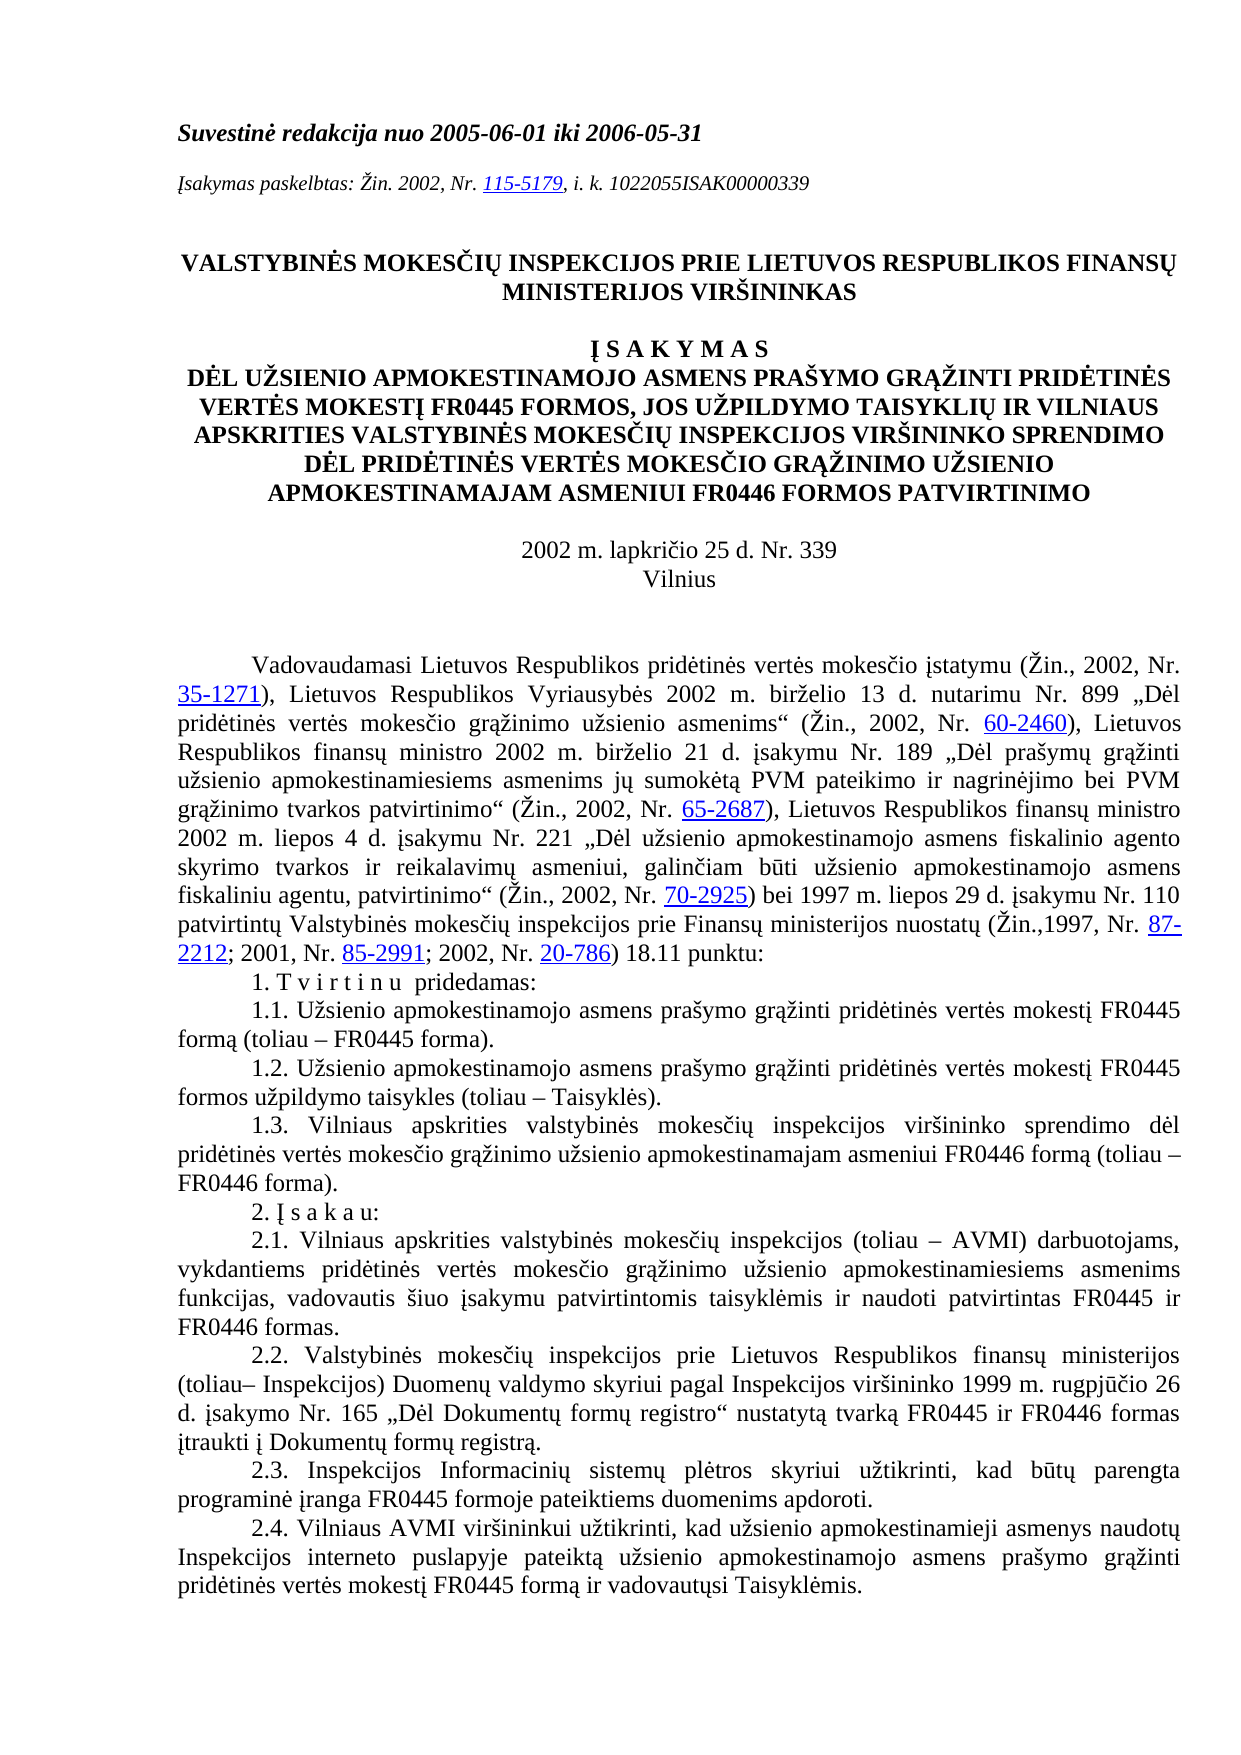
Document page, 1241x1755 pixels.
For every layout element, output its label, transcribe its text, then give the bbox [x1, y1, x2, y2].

text Suvestinė redakcija nuo 2005-06-01 iki 2006-05-31 [177, 118, 1181, 147]
text DĖL UŽSIENIO APMOKESTINAMOJO ASMENS PRAŠYMO GRĄŽINTI PRIDĖTINĖS VERTĖS MOKESTĮ FR0445 FORMOS, JOS UŽPILDYMO TAISYKLIŲ IR VILNIAUS APSKRITIES VALSTYBINĖS MOKESČIŲ INSPEKCIJOS VIRŠININKO SPRENDIMO DĖL PRIDĖTINĖS VERTĖS MOKESČIO GRĄŽINIMO UŽSIENIO APMOKESTINAMAJAM ASMENIUI FR0446 FORMOS PATVIRTINIMO [177, 363, 1181, 507]
text 1. Tvirtinu pridedamas: [177, 967, 1181, 995]
text 1.2. Užsienio apmokestinamojo asmens prašymo grąžinti pridėtinės vertės mokestį FR0445 formos užpildymo taisykles (toliau – Taisyklės). [177, 1053, 1181, 1110]
text 2.4. Vilniaus AVMI viršininkui užtikrinti, kad užsienio apmokestinamieji asmenys naudotų Inspekcijos interneto puslapyje pateiktą užsienio apmokestinamojo asmens prašymo grąžinti pridėtinės vertės mokestį FR0445 formą ir vadovautųsi Taisyklėmis. [177, 1513, 1181, 1599]
text 2. Įsakau: [177, 1197, 1181, 1225]
text 1.1. Užsienio apmokestinamojo asmens prašymo grąžinti pridėtinės vertės mokestį FR0445 formą (toliau – FR0445 forma). [177, 995, 1181, 1053]
text Įsakymas paskelbtas: Žin. 2002, Nr. 115-5179, i. k. 1022055ISAK00000339 [177, 171, 1181, 195]
text 2.3. Inspekcijos Informacinių sistemų plėtros skyriui užtikrinti, kad būtų parengta programinė įranga FR0445 formoje pateiktiems duomenims apdoroti. [177, 1455, 1181, 1513]
text 2.1. Vilniaus apskrities valstybinės mokesčių inspekcijos (toliau – AVMI) darbuotojams, vykdantiems pridėtinės vertės mokesčio grąžinimo užsienio apmokestinamiesiems asmenims funkcijas, vadovautis šiuo įsakymu patvirtintomis taisyklėmis ir naudoti patvirtintas FR0445 ir FR0446 formas. [177, 1225, 1181, 1340]
text 1.3. Vilniaus apskrities valstybinės mokesčių inspekcijos viršininko sprendimo dėl pridėtinės vertės mokesčio grąžinimo užsienio apmokestinamajam asmeniui FR0446 formą (toliau – FR0446 forma). [177, 1110, 1181, 1197]
text VALSTYBINĖS MOKESČIŲ INSPEKCIJOS PRIE LIETUVOS RESPUBLIKOS FINANSŲ MINISTERIJOS VIRŠININKAS [177, 248, 1181, 305]
text Į S A K Y M A S [177, 334, 1181, 363]
text Vilnius [177, 564, 1181, 593]
text 2002 m. lapkričio 25 d. Nr. 339 [177, 535, 1181, 564]
text 2.2. Valstybinės mokesčių inspekcijos prie Lietuvos Respublikos finansų ministerijos (toliau– Inspekcijos) Duomenų valdymo skyriui pagal Inspekcijos viršininko 1999 m. rugpjūčio 26 d. įsakymo Nr. 165 „Dėl Dokumentų formų registro“ nustatytą tvarką FR0445 ir FR0446 formas įtraukti į Dokumentų formų registrą. [177, 1340, 1181, 1455]
text Vadovaudamasi Lietuvos Respublikos pridėtinės vertės mokesčio įstatymu (Žin., 2002, Nr. 35-1271), Lietuvos Respublikos Vyriausybės 2002 m. birželio 13 d. nutarimu Nr. 899 „Dėl pridėtinės vertės mokesčio grąžinimo užsienio asmenims“ (Žin., 2002, Nr. 60-2460), Lietuvos Respublikos finansų ministro 2002 m. birželio 21 d. įsakymu Nr. 189 „Dėl prašymų grąžinti užsienio apmokestinamiesiems asmenims jų sumokėtą PVM pateikimo ir nagrinėjimo bei PVM grąžinimo tvarkos patvirtinimo“ (Žin., 2002, Nr. 65-2687), Lietuvos Respublikos finansų ministro 2002 m. liepos 4 d. įsakymu Nr. 221 „Dėl užsienio apmokestinamojo asmens fiskalinio agento skyrimo tvarkos ir reikalavimų asmeniui, galinčiam būti užsienio apmokestinamojo asmens fiskaliniu agentu, patvirtinimo“ (Žin., 2002, Nr. 70-2925) bei 1997 m. liepos 29 d. įsakymu Nr. 110 patvirtintų Valstybinės mokesčių inspekcijos prie Finansų ministerijos nuostatų (Žin.,1997, Nr. 87-2212; 2001, Nr. 85-2991; 2002, Nr. 20-786) 18.11 punktu: [177, 650, 1181, 967]
